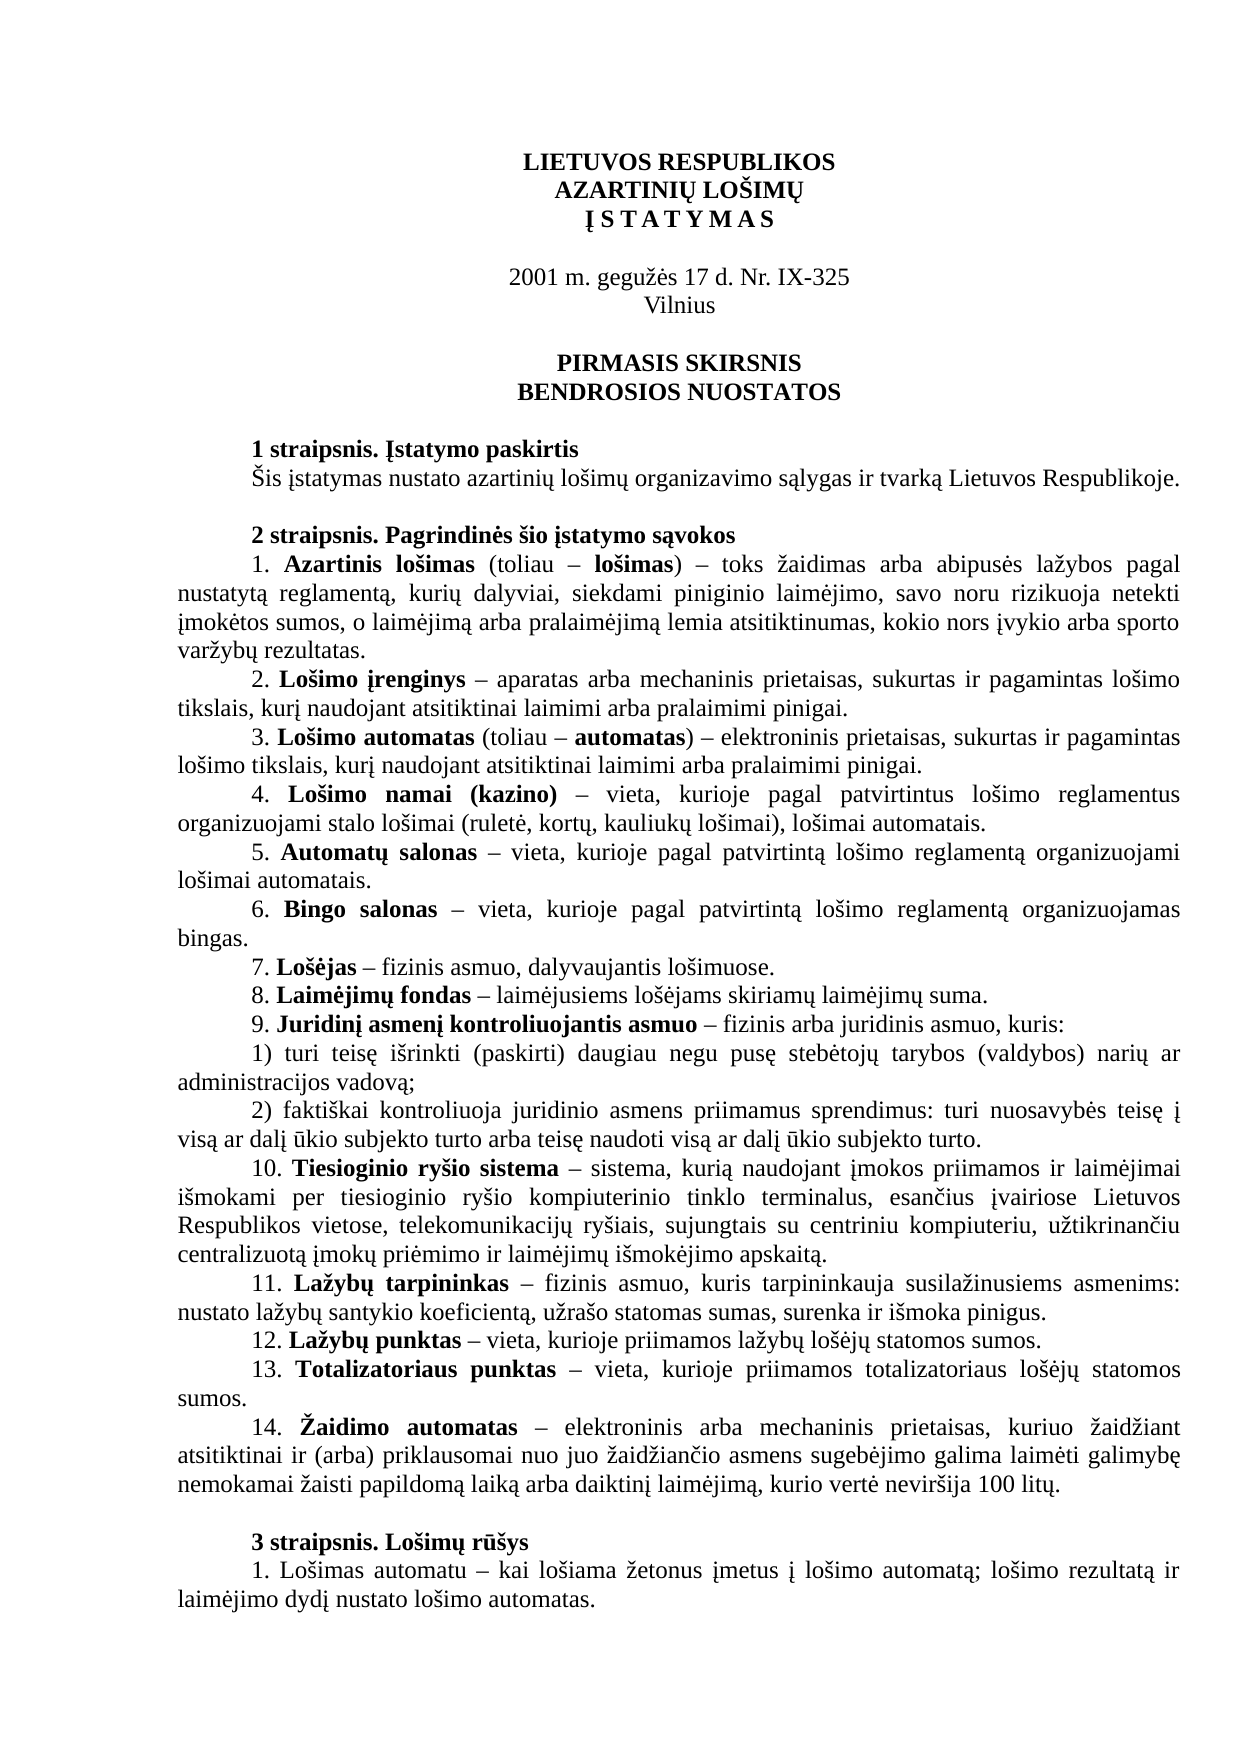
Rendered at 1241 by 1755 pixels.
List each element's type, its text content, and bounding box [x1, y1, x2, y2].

text 4. Lošimo namai (kazino) – vieta, kurioje pagal patvirtintus lošimo reglamentus organizuojami stalo lošimai (ruletė, kortų, kauliukų lošimai), lošimai automatais. [177, 779, 1181, 837]
text Vilnius [177, 291, 1181, 319]
text 13. Totalizatoriaus punktas – vieta, kurioje priimamos totalizatoriaus lošėjų statomos sumos. [177, 1354, 1181, 1412]
text PIRMASIS SKIRSNIS [177, 348, 1181, 377]
text BENDROSIOS NUOSTATOS [177, 377, 1181, 406]
text 8. Laimėjimų fondas – laimėjusiems lošėjams skiriamų laimėjimų suma. [177, 981, 1181, 1009]
text 2 straipsnis. Pagrindinės šio įstatymo sąvokos [177, 521, 1181, 549]
text 1. Lošimas automatu – kai lošiama žetonus įmetus į lošimo automatą; lošimo rezultatą ir laimėjimo dydį nustato lošimo automatas. [177, 1556, 1181, 1613]
text 11. Lažybų tarpininkas – fizinis asmuo, kuris tarpininkauja susilažinusiems asmenims: nustato lažybų santykio koeficientą, užrašo statomas sumas, surenka ir išmoka pinigus. [177, 1268, 1181, 1326]
text Šis įstatymas nustato azartinių lošimų organizavimo sąlygas ir tvarką Lietuvos Respublikoje. [177, 463, 1181, 492]
text 9. Juridinį asmenį kontroliuojantis asmuo – fizinis arba juridinis asmuo, kuris: [177, 1009, 1181, 1038]
text 2. Lošimo įrenginys – aparatas arba mechaninis prietaisas, sukurtas ir pagamintas lošimo tikslais, kurį naudojant atsitiktinai laimimi arba pralaimimi pinigai. [177, 664, 1181, 722]
text 14. Žaidimo automatas – elektroninis arba mechaninis prietaisas, kuriuo žaidžiant atsitiktinai ir (arba) priklausomai nuo juo žaidžiančio asmens sugebėjimo galima laimėti galimybę nemokamai žaisti papildomą laiką arba daiktinį laimėjimą, kurio vertė neviršija 100 litų. [177, 1412, 1181, 1498]
text 2001 m. gegužės 17 d. Nr. IX-325 [177, 262, 1181, 291]
text 12. Lažybų punktas – vieta, kurioje priimamos lažybų lošėjų statomos sumos. [177, 1326, 1181, 1354]
text 1 straipsnis. Įstatymo paskirtis [177, 434, 1181, 463]
text 7. Lošėjas – fizinis asmuo, dalyvaujantis lošimuose. [177, 952, 1181, 981]
text 6. Bingo salonas – vieta, kurioje pagal patvirtintą lošimo reglamentą organizuojamas bingas. [177, 894, 1181, 952]
text AZARTINIŲ LOŠIMŲ [177, 176, 1181, 204]
text 5. Automatų salonas – vieta, kurioje pagal patvirtintą lošimo reglamentą organizuojami lošimai automatais. [177, 837, 1181, 894]
text 1. Azartinis lošimas (toliau – lošimas) – toks žaidimas arba abipusės lažybos pagal nustatytą reglamentą, kurių dalyviai, siekdami piniginio laimėjimo, savo noru rizikuoja netekti įmokėtos sumos, o laimėjimą arba pralaimėjimą lemia atsitiktinumas, kokio nors įvykio arba sporto varžybų rezultatas. [177, 549, 1181, 664]
text Į S T A T Y M A S [177, 204, 1181, 233]
text 1) turi teisę išrinkti (paskirti) daugiau negu pusę stebėtojų tarybos (valdybos) narių ar administracijos vadovą; [177, 1038, 1181, 1096]
text 3. Lošimo automatas (toliau – automatas) – elektroninis prietaisas, sukurtas ir pagamintas lošimo tikslais, kurį naudojant atsitiktinai laimimi arba pralaimimi pinigai. [177, 722, 1181, 779]
text 3 straipsnis. Lošimų rūšys [177, 1527, 1181, 1556]
text 2) faktiškai kontroliuoja juridinio asmens priimamus sprendimus: turi nuosavybės teisę į visą ar dalį ūkio subjekto turto arba teisę naudoti visą ar dalį ūkio subjekto turto. [177, 1096, 1181, 1153]
text LIETUVOS RESPUBLIKOS [177, 147, 1181, 176]
text 10. Tiesioginio ryšio sistema – sistema, kurią naudojant įmokos priimamos ir laimėjimai išmokami per tiesioginio ryšio kompiuterinio tinklo terminalus, esančius įvairiose Lietuvos Respublikos vietose, telekomunikacijų ryšiais, sujungtais su centriniu kompiuteriu, užtikrinančiu centralizuotą įmokų priėmimo ir laimėjimų išmokėjimo apskaitą. [177, 1153, 1181, 1268]
